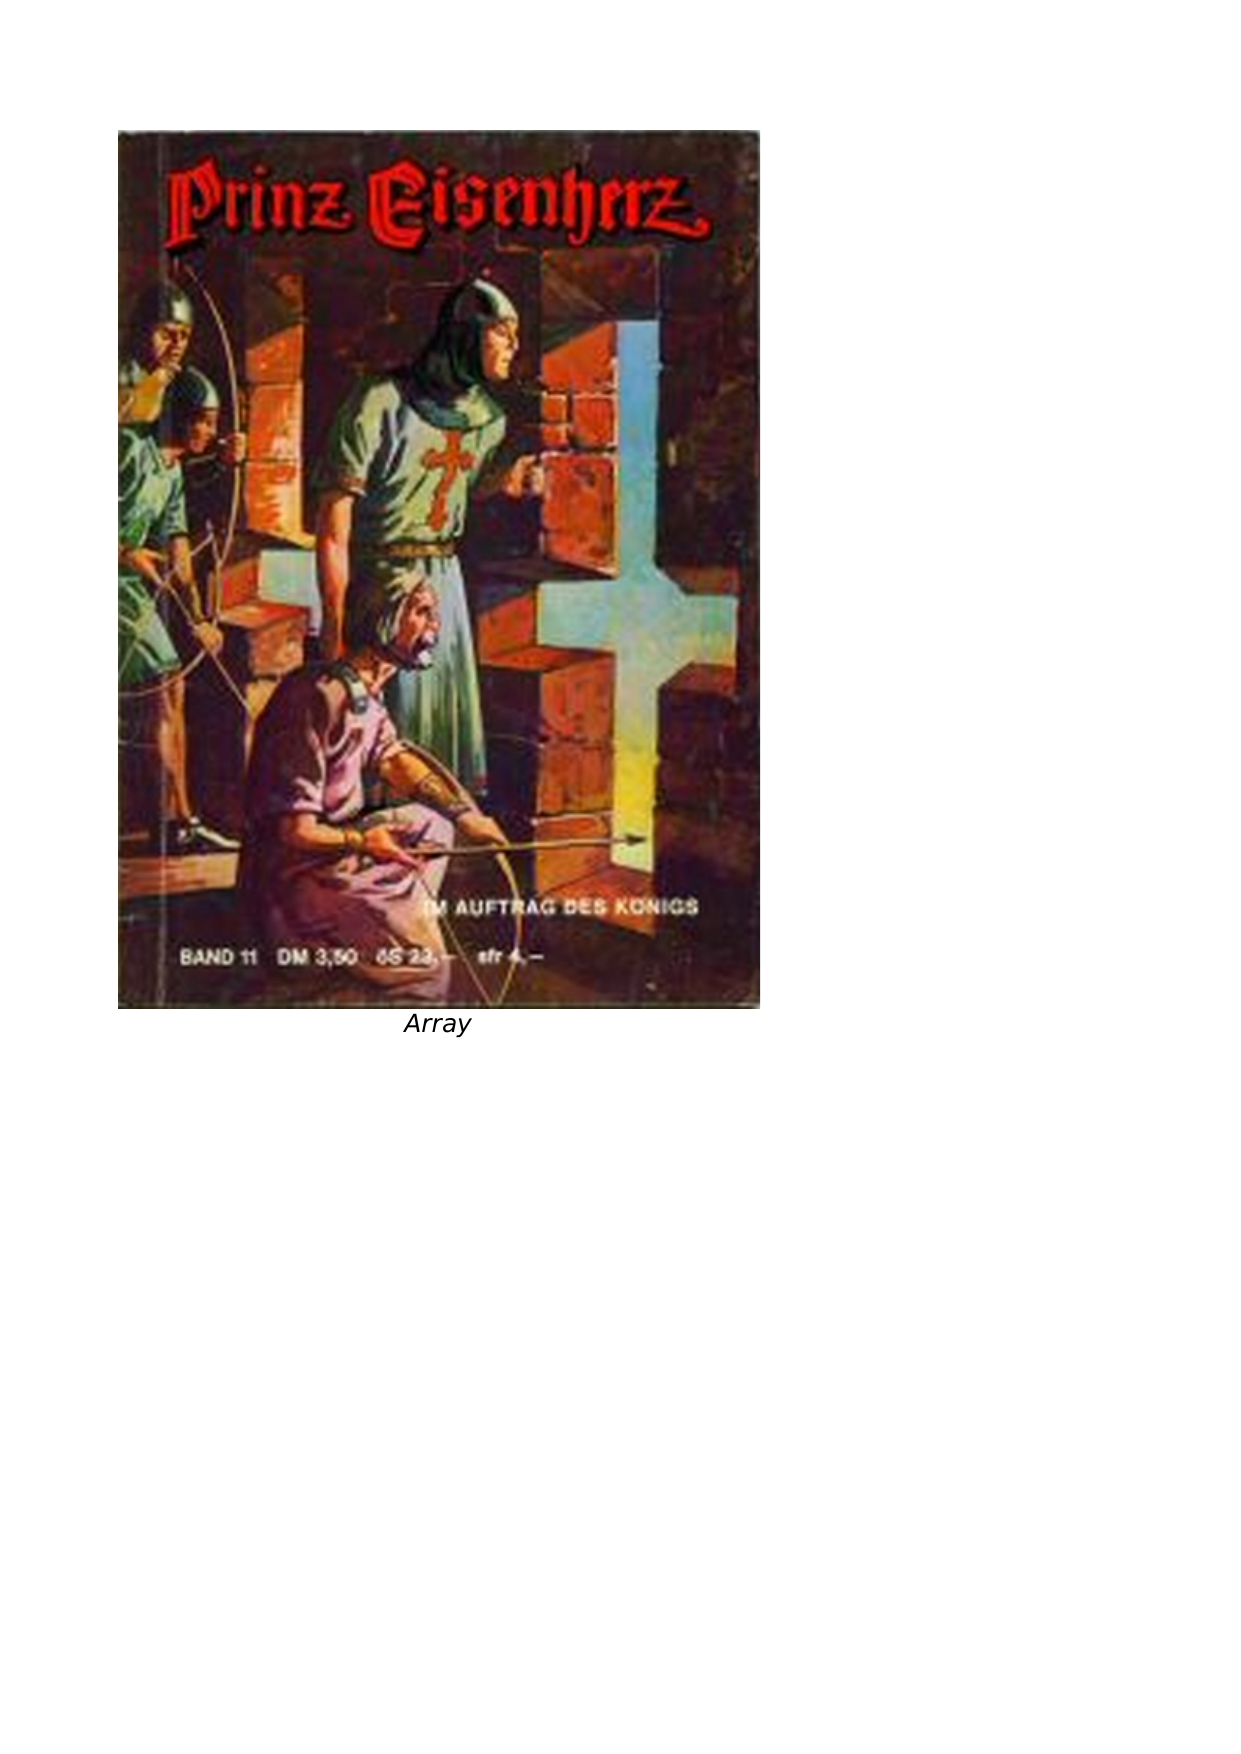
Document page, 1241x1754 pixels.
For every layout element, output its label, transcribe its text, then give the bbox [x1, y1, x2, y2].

picture [118, 130, 761, 1009]
text [118, 118, 1122, 1038]
text Array [118, 1009, 760, 1038]
